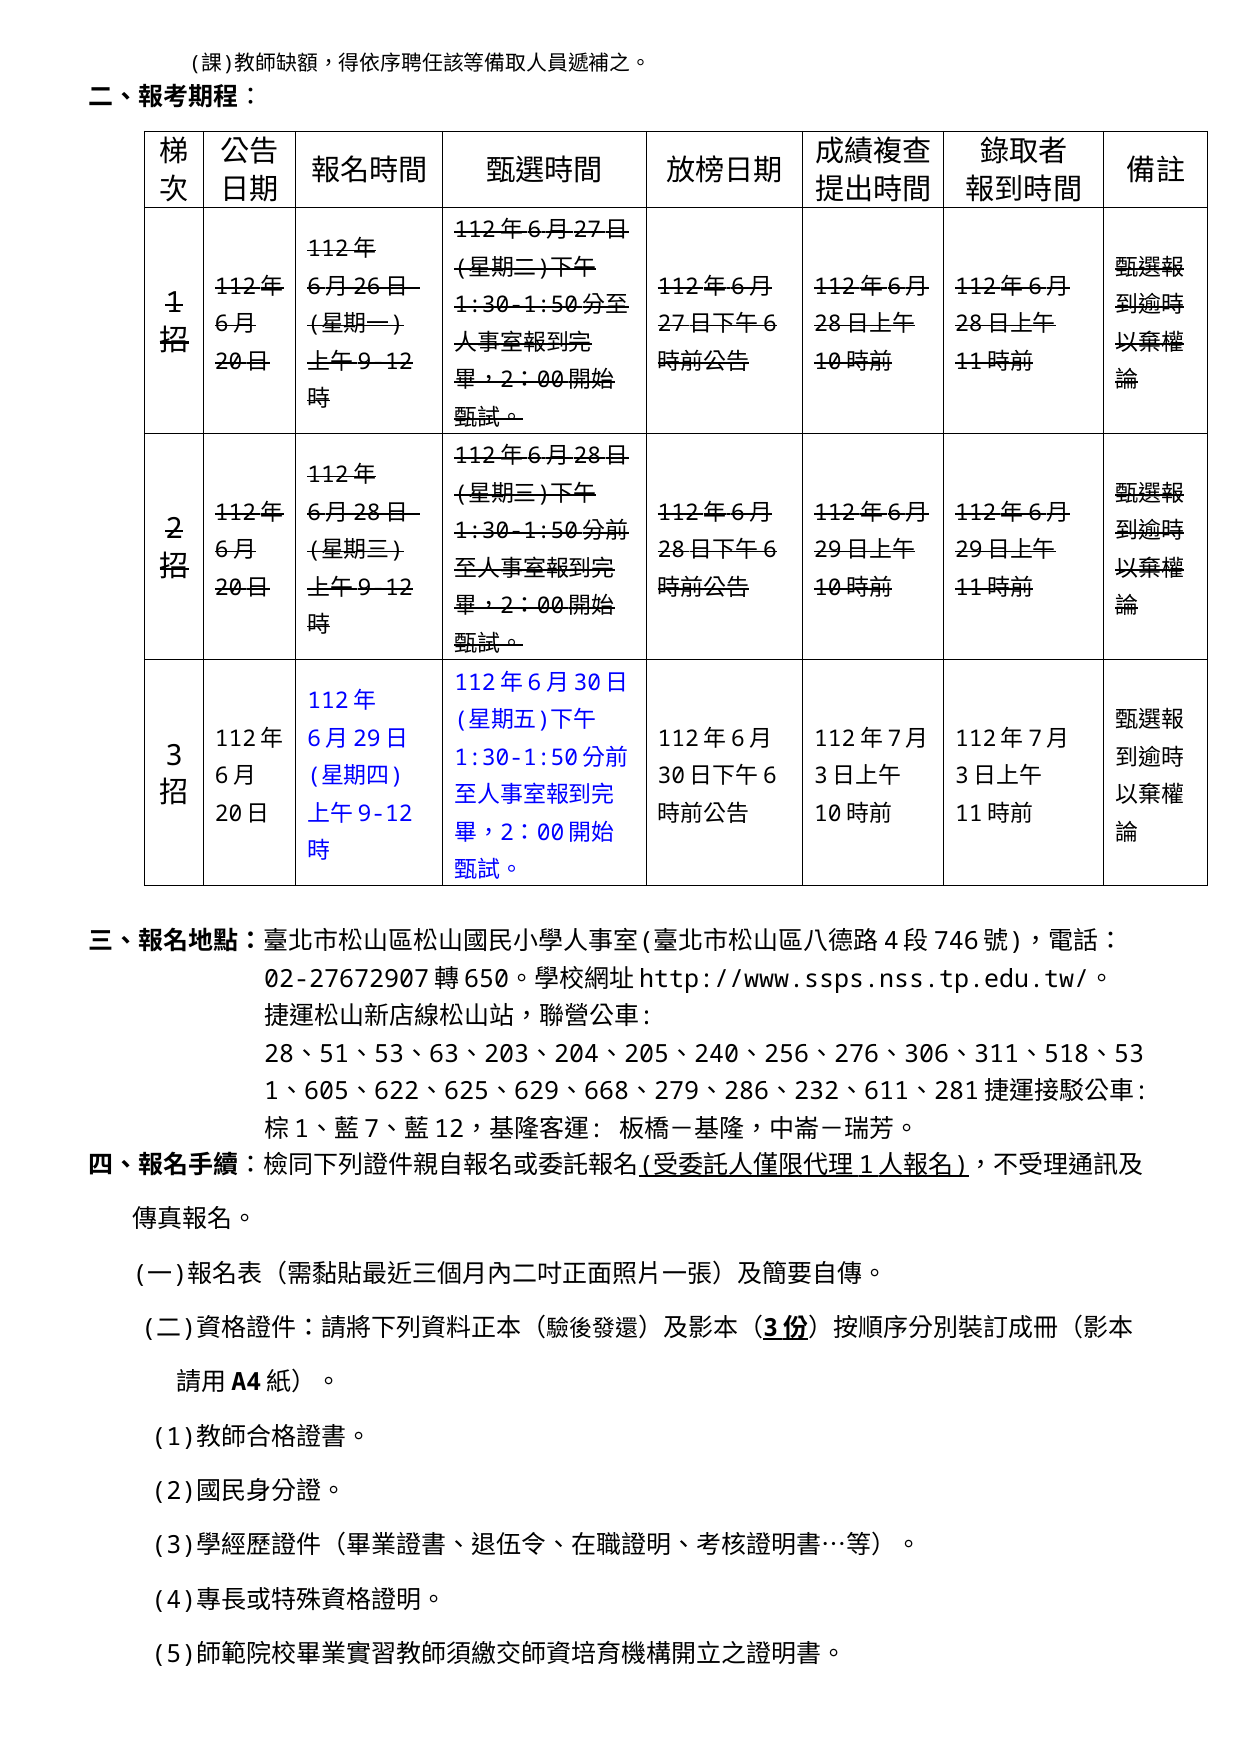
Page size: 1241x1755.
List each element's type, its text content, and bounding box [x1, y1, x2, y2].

table_cell 112年6月 29日上午 11時前 [944, 434, 1103, 659]
table_header 放榜日期 [647, 132, 802, 207]
table_cell 112年 6月 20日 [204, 434, 295, 659]
table_cell 112年6月30日下午6時前公告 [647, 660, 802, 885]
text 二、報考期程： [89, 76, 1152, 113]
text (課)教師缺額，得依序聘任該等備取人員遞補之。 [89, 47, 1152, 76]
table_cell 112年6月29日上午10時前 [803, 434, 943, 659]
text (3)學經歷證件（畢業證書、退伍令、在職證明、考核證明書…等）。 [151, 1525, 1152, 1561]
table_cell 112年7月 3日上午 10時前 [803, 660, 943, 885]
table_cell 112年6月27日下午6時前公告 [647, 208, 802, 433]
text (1)教師合格證書。 [151, 1416, 1152, 1452]
table_cell 112年 6月28日 (星期三) 上午9-12時 [296, 434, 442, 659]
table_cell 3招 [145, 660, 203, 885]
table_cell 112年 6月29日 (星期四) 上午9-12時 [296, 660, 442, 885]
table_cell 112年6月28日上午 10時前 [803, 208, 943, 433]
text (二)資格證件：請將下列資料正本（驗後發還）及影本（3份）按順序分別裝訂成冊（影本請用A4紙）。 [126, 1307, 1152, 1398]
table_cell 112年 6月 20日 [204, 660, 295, 885]
table_cell 112年6月28日下午6時前公告 [647, 434, 802, 659]
text (一)報名表（需黏貼最近三個月內二吋正面照片一張）及簡要自傳。 [132, 1253, 1152, 1289]
text (2)國民身分證。 [151, 1471, 1152, 1507]
text 四、報名手續：檢同下列證件親自報名或委託報名(受委託人僅限代理1人報名)，不受理通訊及傳真報名。 [89, 1144, 1152, 1235]
table_cell 112年6月27日(星期二)下午1:30-1:50分至人事室報到完畢，2：00開始甄試。 [443, 208, 646, 433]
table_header 錄取者 報到時間 [944, 132, 1103, 207]
table_header 報名時間 [296, 132, 442, 207]
text (5)師範院校畢業實習教師須繳交師資培育機構開立之證明書。 [151, 1634, 1152, 1670]
table_cell 112年 6月26日 (星期一) 上午9-12時 [296, 208, 442, 433]
table_cell 甄選報到逾時以棄權論 [1104, 660, 1207, 885]
text 三、報名地點：臺北市松山區松山國民小學人事室(臺北市松山區八德路4段746號)，電話：02-27672907轉650。學校網址http://www.ssps.nss.tp.edu.tw/。 捷運松山新店線松山站，聯營公車: 28、51、53、63、203、204、205、240、256、276、306、311、518、531、605、622、625、629、668、279、286、232、611、281捷運接駁公車: 棕1、藍7、藍12，基隆客運: 板橋－基隆，中崙－瑞芳。 [89, 919, 1152, 1144]
table_cell 甄選報到逾時以棄權論 [1104, 208, 1207, 433]
table_header 甄選時間 [443, 132, 646, 207]
text (4)專長或特殊資格證明。 [151, 1579, 1152, 1616]
table_header 公告 日期 [204, 132, 295, 207]
table_cell 112年7月 3日上午 11時前 [944, 660, 1103, 885]
table_header 梯次 [145, 132, 203, 207]
table_cell 112年6月30日(星期五)下午1:30-1:50分前至人事室報到完畢，2：00開始甄試。 [443, 660, 646, 885]
table_header 備註 [1104, 132, 1207, 207]
table_cell 1招 [145, 208, 203, 433]
table_cell 112年 6月 20日 [204, 208, 295, 433]
table_header 成績複查 提出時間 [803, 132, 943, 207]
table_cell 112年6月28日(星期三)下午1:30-1:50分前至人事室報到完畢，2：00開始甄試。 [443, 434, 646, 659]
table_cell 112年6月 28日上午 11時前 [944, 208, 1103, 433]
table_cell 2招 [145, 434, 203, 659]
table_cell 甄選報到逾時以棄權論 [1104, 434, 1207, 659]
